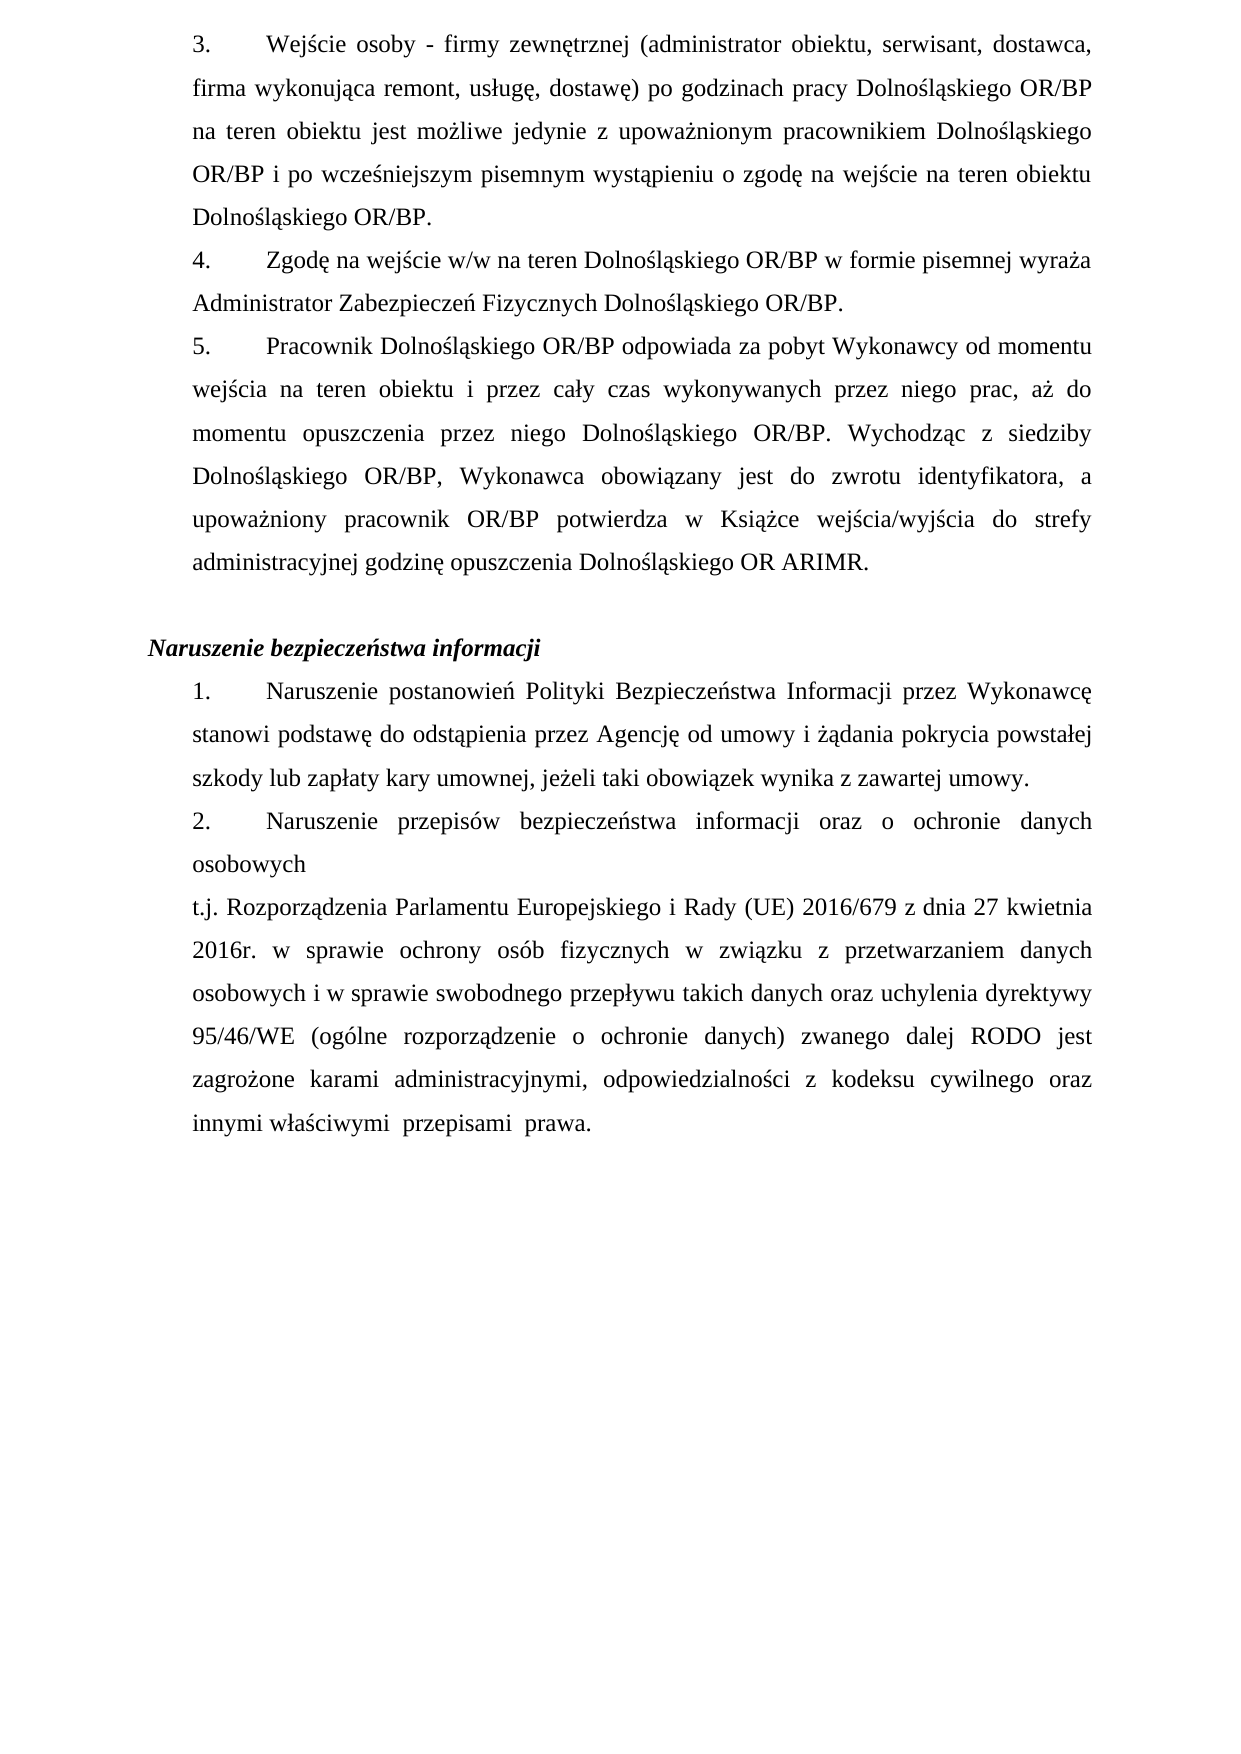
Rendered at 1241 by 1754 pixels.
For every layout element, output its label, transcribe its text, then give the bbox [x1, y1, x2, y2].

text Naruszenie bezpieczeństwa informacji [148, 633, 1093, 662]
list Pracownik Dolnośląskiego OR/BP odpowiada za pobyt Wykonawcy od momentu wejścia na teren obiektu i przez cały czas wykonywanych przez niego prac, aż do momentu opuszczenia przez niego Dolnośląskiego OR/BP. Wychodząc z siedziby Dolnośląskiego OR/BP, Wykonawca obowiązany jest do zwrotu identyfikatora, a upoważniony pracownik OR/BP potwierdza w Książce wejścia/wyjścia do strefy administracyjnej godzinę opuszczenia Dolnośląskiego OR ARIMR. [192, 331, 1093, 576]
list Naruszenie przepisów bezpieczeństwa informacji oraz o ochronie danych osobowych t.j. Rozporządzenia Parlamentu Europejskiego i Rady (UE) 2016/679 z dnia 27 kwietnia 2016r. w sprawie ochrony osób fizycznych w związku z przetwarzaniem danych osobowych i w sprawie swobodnego przepływu takich danych oraz uchylenia dyrektywy 95/46/WE (ogólne rozporządzenie o ochronie danych) zwanego dalej RODO jest zagrożone karami administracyjnymi, odpowiedzialności z kodeksu cywilnego oraz innymi właściwymi przepisami prawa. [192, 806, 1093, 1136]
list Naruszenie postanowień Polityki Bezpieczeństwa Informacji przez Wykonawcę stanowi podstawę do odstąpienia przez Agencję od umowy i żądania pokrycia powstałej szkody lub zapłaty kary umownej, jeżeli taki obowiązek wynika z zawartej umowy. [192, 676, 1093, 791]
list Zgodę na wejście w/w na teren Dolnośląskiego OR/BP w formie pisemnej wyraża Administrator Zabezpieczeń Fizycznych Dolnośląskiego OR/BP. [192, 245, 1093, 317]
list Wejście osoby - firmy zewnętrznej (administrator obiektu, serwisant, dostawca, firma wykonująca remont, usługę, dostawę) po godzinach pracy Dolnośląskiego OR/BP na teren obiektu jest możliwe jedynie z upoważnionym pracownikiem Dolnośląskiego OR/BP i po wcześniejszym pisemnym wystąpieniu o zgodę na wejście na teren obiektu Dolnośląskiego OR/BP. [192, 29, 1093, 231]
